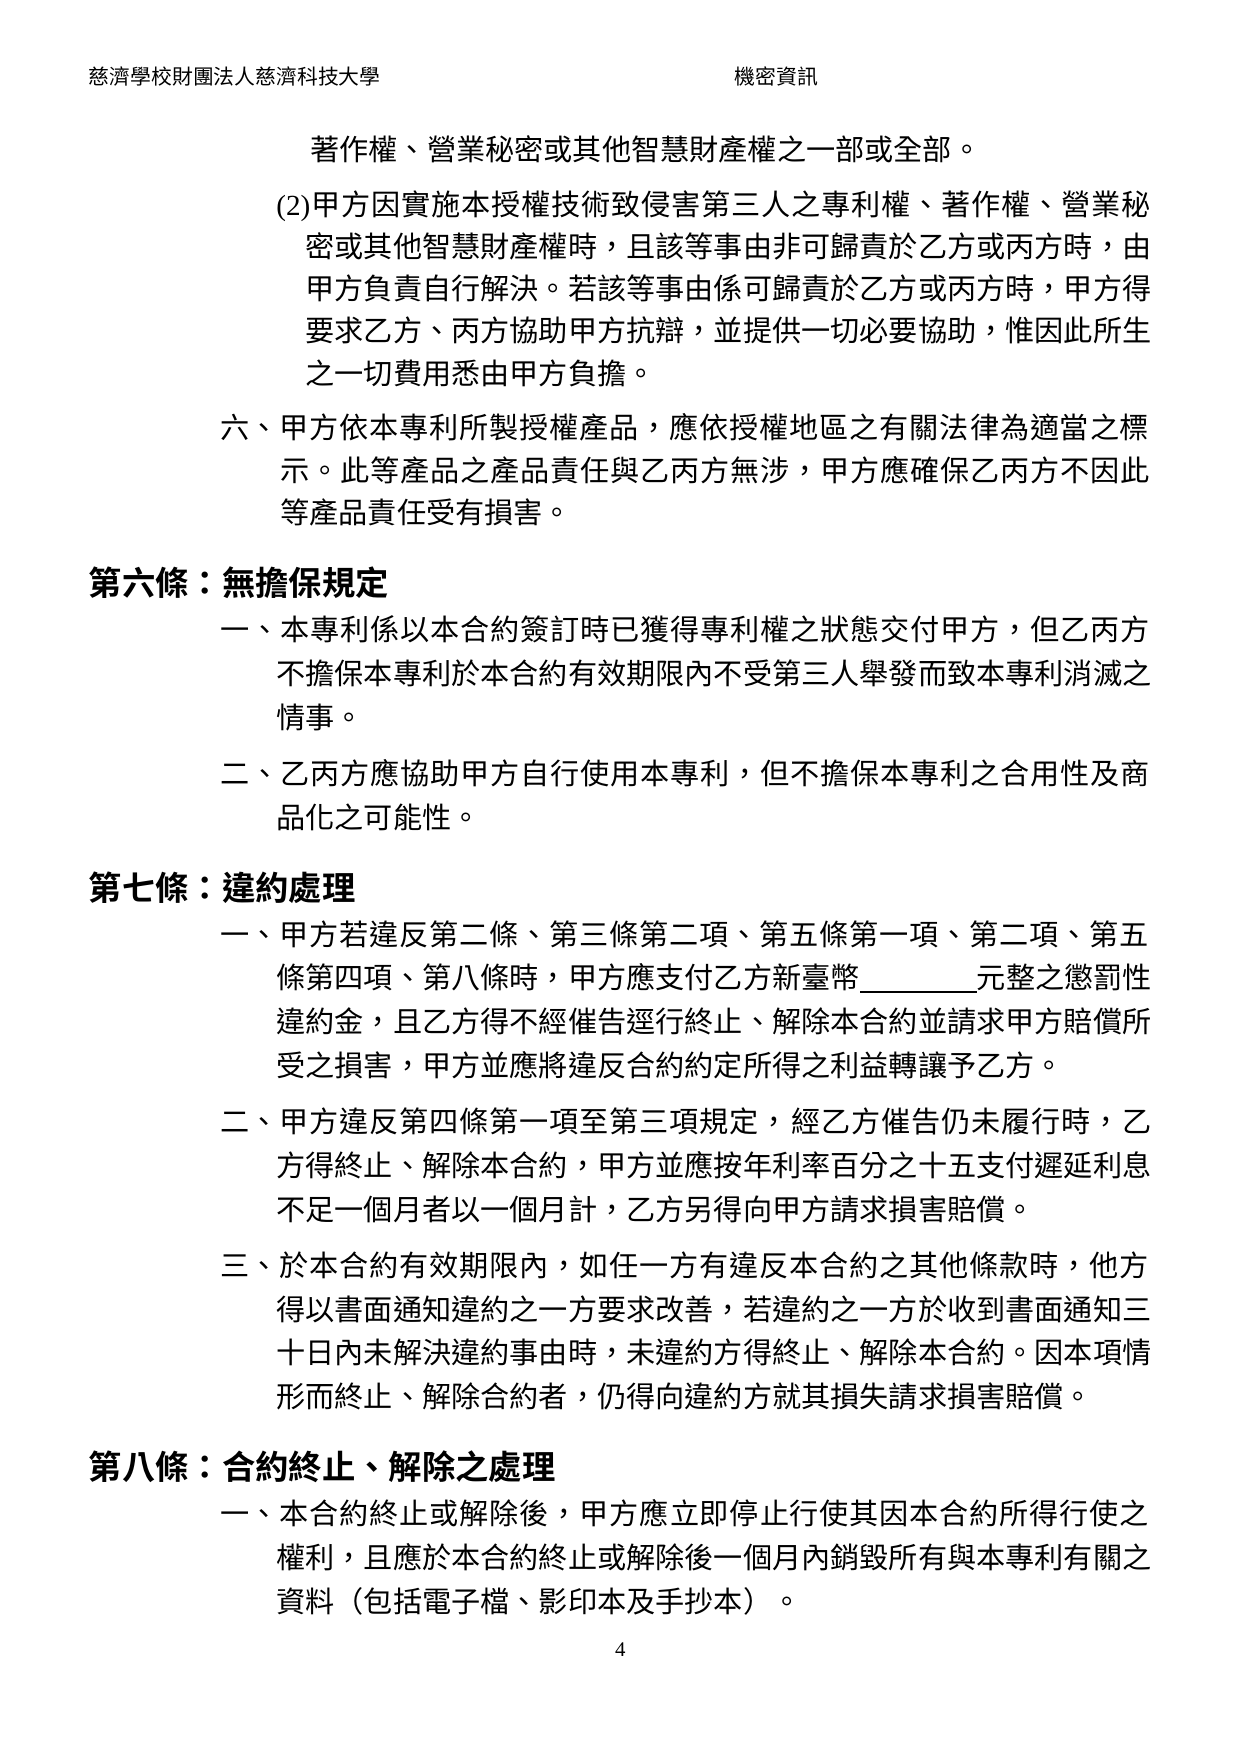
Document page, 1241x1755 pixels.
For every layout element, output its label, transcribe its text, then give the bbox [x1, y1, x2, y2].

text 一、本合約終止或解除後，甲方應立即停止行使其因本合約所得行使之權利，且應於本合約終止或解除後一個月內銷毀所有與本專利有關之資料（包括電子檔、影印本及手抄本）。 [220, 1489, 1152, 1620]
text 六、甲方依本專利所製授權產品，應依授權地區之有關法律為適當之標示。此等產品之產品責任與乙丙方無涉，甲方應確保乙丙方不因此等產品責任受有損害。 [220, 405, 1152, 532]
text 三、於本合約有效期限內，如任一方有違反本合約之其他條款時，他方得以書面通知違約之一方要求改善，若違約之一方於收到書面通知三十日內未解決違約事由時，未違約方得終止、解除本合約。因本項情形而終止、解除合約者，仍得向違約方就其損失請求損害賠償。 [220, 1241, 1152, 1416]
text 著作權、營業秘密或其他智慧財產權之一部或全部。 [207, 126, 1152, 169]
text 二、甲方違反第四條第一項至第三項規定，經乙方催告仍未履行時，乙方得終止、解除本合約，甲方並應按年利率百分之十五支付遲延利息，不足一個月者以一個月計，乙方另得向甲方請求損害賠償。 [220, 1097, 1152, 1228]
text 一、本專利係以本合約簽訂時已獲得專利權之狀態交付甲方，但乙丙方不擔保本專利於本合約有效期限內不受第三人舉發而致本專利消滅之情事。 [220, 605, 1152, 736]
text 一、甲方若違反第二條、第三條第二項、第五條第一項、第二項、第五條第四項、第八條時，甲方應支付乙方新臺幣 元整之懲罰性違約金，且乙方得不經催告逕行終止、解除本合約並請求甲方賠償所受之損害，甲方並應將違反合約約定所得之利益轉讓予乙方。 [220, 910, 1152, 1085]
text 第六條：無擔保規定 [89, 557, 1152, 605]
text 二、乙丙方應協助甲方自行使用本專利，但不擔保本專利之合用性及商品化之可能性。 [220, 749, 1152, 836]
text 第八條：合約終止、解除之處理 [89, 1441, 1152, 1489]
text 第七條：違約處理 [89, 861, 1152, 910]
text (2)甲方因實施本授權技術致侵害第三人之專利權、著作權、營業秘密或其他智慧財產權時，且該等事由非可歸責於乙方或丙方時，由甲方負責自行解決。若該等事由係可歸責於乙方或丙方時，甲方得要求乙方、丙方協助甲方抗辯，並提供一切必要協助，惟因此所生之一切費用悉由甲方負擔。 [276, 181, 1152, 393]
